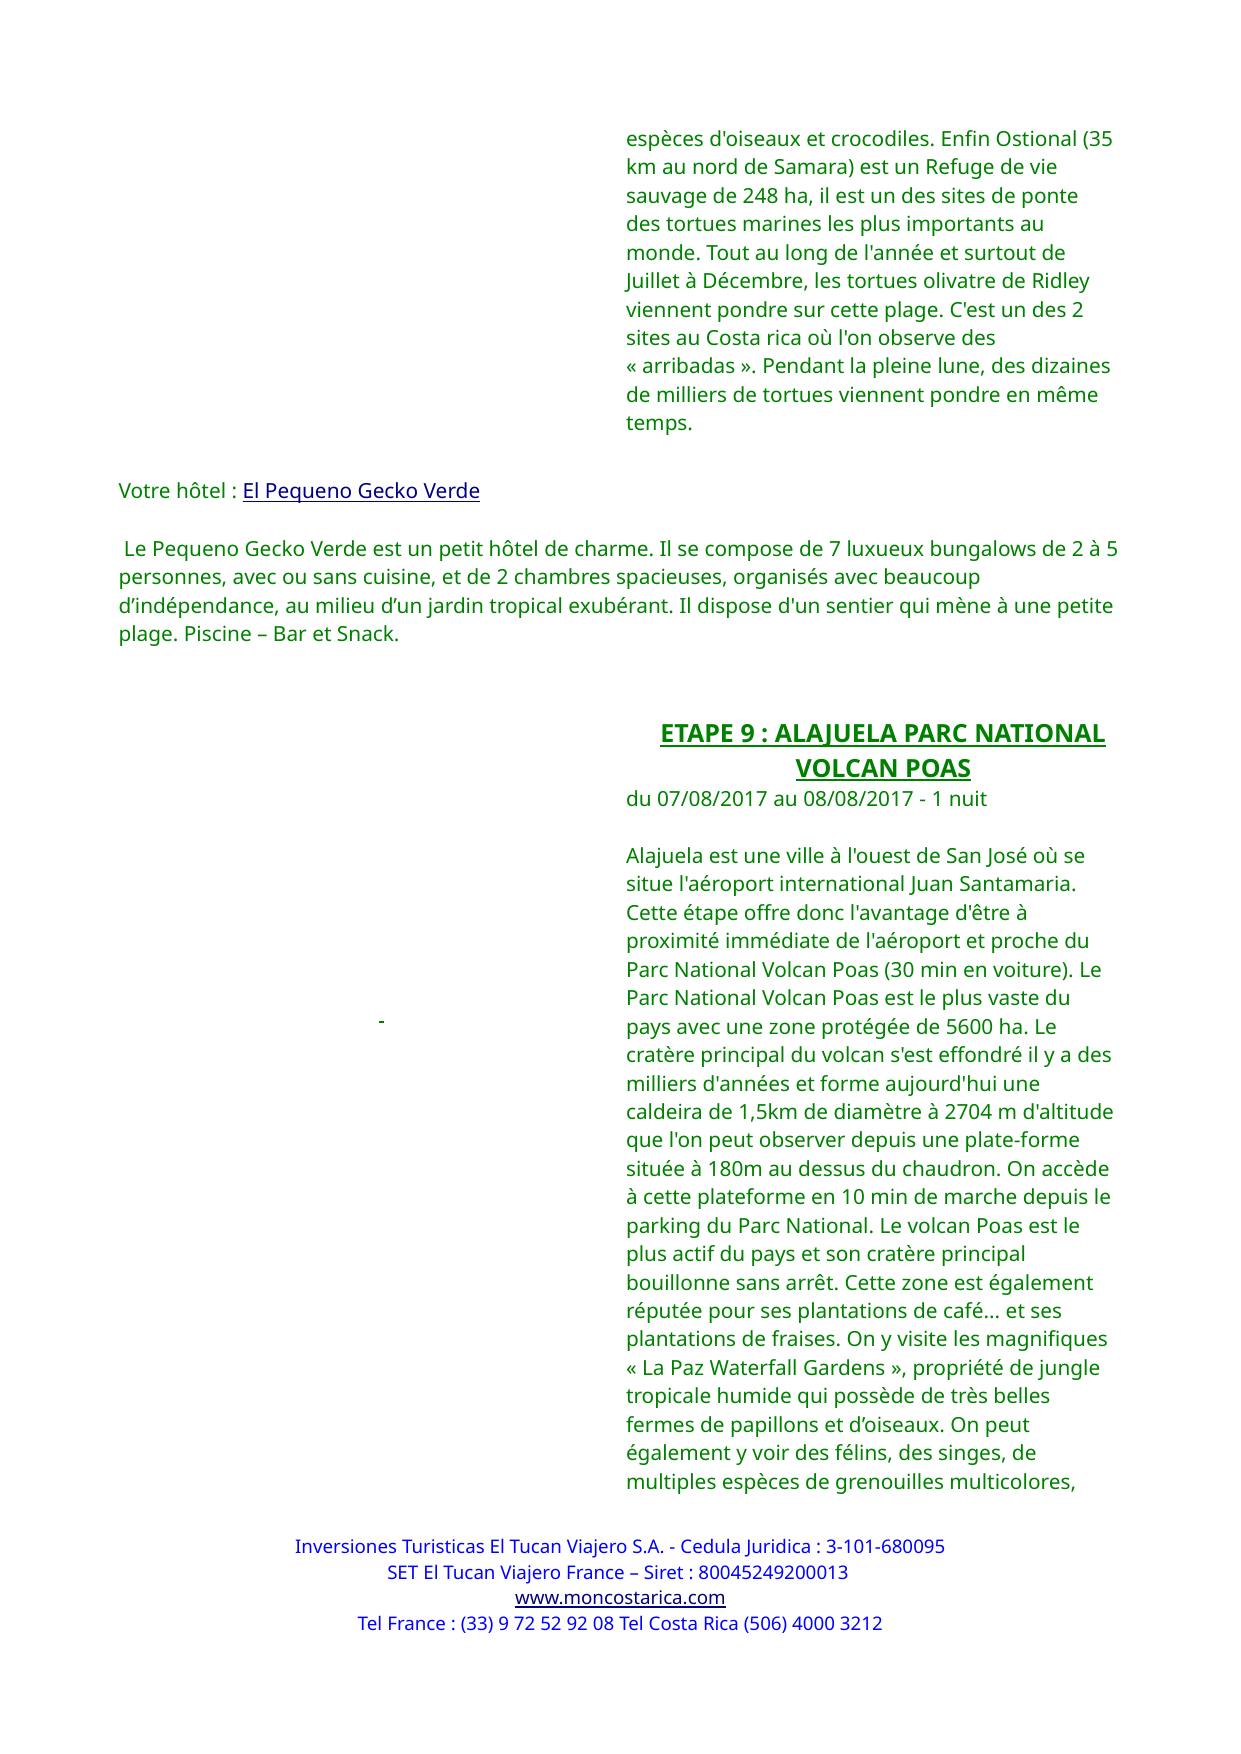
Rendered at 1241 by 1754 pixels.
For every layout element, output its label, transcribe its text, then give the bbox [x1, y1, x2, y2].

text Votre hôtel : El Pequeno Gecko Verde [118, 477, 1122, 505]
table_header espèces d'oiseaux et crocodiles. Enfin Ostional (35 km au nord de Samara) est un Refuge de vie sauvage de 248 ha, il est un des sites de ponte des tortues marines les plus importants au monde. Tout au long de l'année et surtout de Juillet à Décembre, les tortues olivatre de Ridley viennent pondre sur cette plage. C'est un des 2 sites au Costa rica où l'on observe des « arribadas ». Pendant la pleine lune, des dizaines de milliers de tortues viennent pondre en même temps. [620, 118, 1122, 443]
table_header [118, 118, 620, 443]
table_header ETAPE 9 : ALAJUELA PARC NATIONAL VOLCAN POAS du 07/08/2017 au 08/08/2017 - 1 nuit Alajuela est une ville à l'ouest de San José où se situe l'aéroport international Juan Santamaria. Cette étape offre donc l'avantage d'être à proximité immédiate de l'aéroport et proche du Parc National Volcan Poas (30 min en voiture). Le Parc National Volcan Poas est le plus vaste du pays avec une zone protégée de 5600 ha. Le cratère principal du volcan s'est effondré il y a des milliers d'années et forme aujourd'hui une caldeira de 1,5km de diamètre à 2704 m d'altitude que l'on peut observer depuis une plate-forme située à 180m au dessus du chaudron. On accède à cette plateforme en 10 min de marche depuis le parking du Parc National. Le volcan Poas est le plus actif du pays et son cratère principal bouillonne sans arrêt. Cette zone est également réputée pour ses plantations de café... et ses plantations de fraises. On y visite les magnifiques « La Paz Waterfall Gardens », propriété de jungle tropicale humide qui possède de très belles fermes de papillons et d’oiseaux. On peut également y voir des félins, des singes, de multiples espèces de grenouilles multicolores, [620, 710, 1122, 1501]
text Le Pequeno Gecko Verde est un petit hôtel de charme. Il se compose de 7 luxueux bungalows de 2 à 5 personnes, avec ou sans cuisine, et de 2 chambres spacieuses, organisés avec beaucoup d’indépendance, au milieu d’un jardin tropical exubérant. Il dispose d'un sentier qui mène à une petite plage. Piscine – Bar et Snack. [118, 534, 1122, 648]
table_header [118, 710, 620, 1501]
